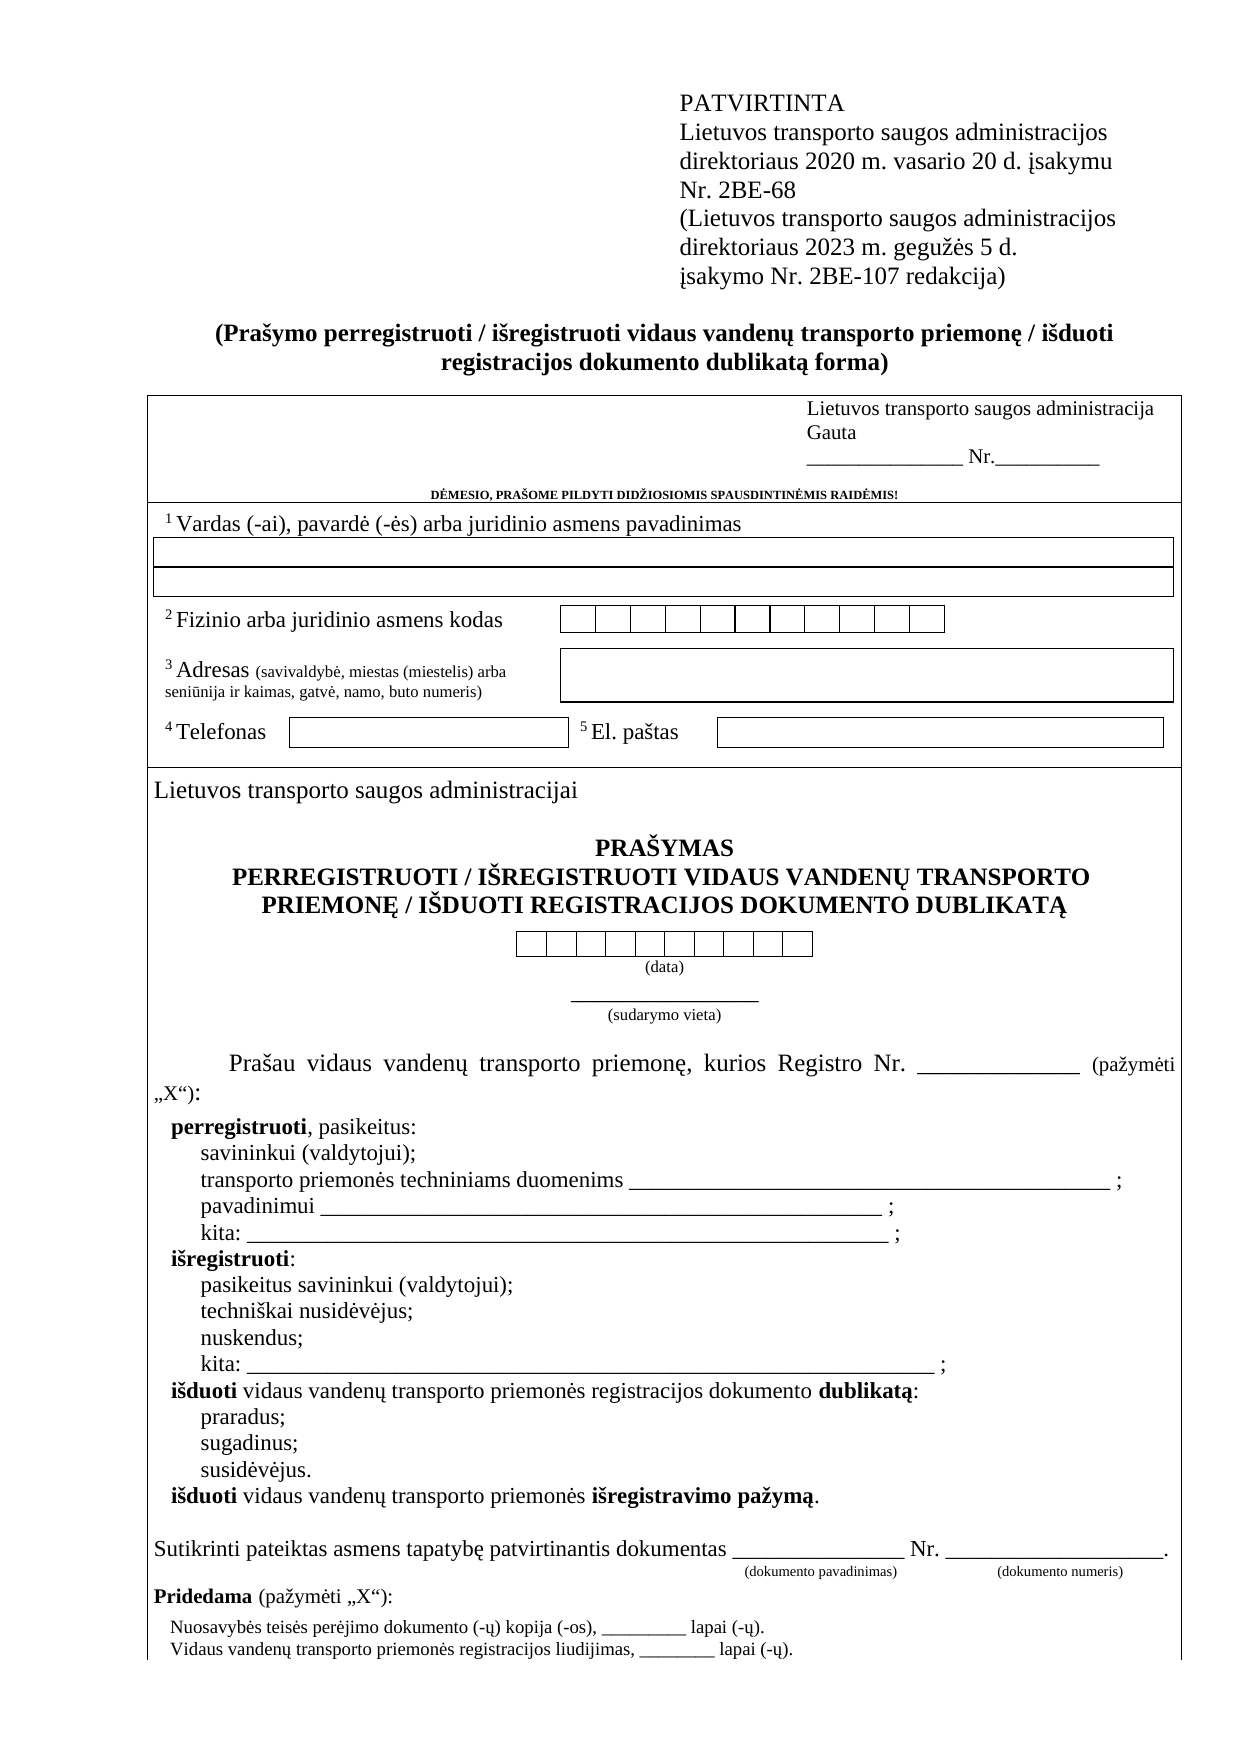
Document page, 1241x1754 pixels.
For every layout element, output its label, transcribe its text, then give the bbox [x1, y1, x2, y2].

table_header 3 Adresas (savivaldybė, miestas (miestelis) arba seniūnija ir kaimas, gatvė, namo, buto numeris) [154, 648, 560, 701]
table_header [577, 932, 605, 956]
table_header [805, 606, 839, 632]
text PATVIRTINTA [679, 88, 1181, 117]
table_cell Lietuvos transporto saugos administracijai PRAŠYMAS PERREGISTRUOTI / IŠREGISTRUOTI VIDAUS VANDENŲ TRANSPORTO PRIEMONĘ / IŠDUOTI REGISTRACIJOS DOKUMENTO DUBLIKATĄ (data) _______________ (sudarymo vieta) Prašau vidaus vandenų transporto priemonę, kurios Registro Nr. _____________ (pažymėti „X“): Sutikrinti pateiktas asmens tapatybę patvirtinantis dokumentas _______________ Nr. ___________________. (dokumento pavadinimas) (dokumento numeris) Pridedama (pažymėti „X“): [148, 768, 1181, 1659]
text Lietuvos transporto saugos administracijos [679, 117, 1181, 146]
table_header [290, 718, 568, 747]
text direktoriaus 2023 m. gegužės 5 d. [679, 232, 1181, 261]
table_header [606, 932, 635, 956]
text (Prašymo perregistruoti / išregistruoti vidaus vandenų transporto priemonę / išduoti registracijos dokumento dublikatą forma) [148, 318, 1181, 376]
table_header [840, 606, 874, 632]
table_header [754, 932, 782, 956]
table_header [547, 932, 576, 956]
table_header Lietuvos transporto saugos administracija Gauta _______________ Nr.__________ DĖMESIO, PRAŠOME PILDYTI DIDŽIOSIOMIS SPAUSDINTINĖMIS RAIDĖMIS! [148, 396, 1181, 502]
table_cell [154, 538, 1173, 566]
table_header perregistruoti, pasikeitus: [154, 1113, 1162, 1139]
table_cell [148, 503, 1181, 767]
table_header [631, 606, 665, 632]
table_header [665, 932, 694, 956]
table_header [636, 932, 664, 956]
table_header [875, 606, 909, 632]
text Nr. 2BE-68 [679, 175, 1181, 203]
table_cell Vidaus vandenų transporto priemonės registracijos liudijimas, ________ lapai (-ų). [154, 1638, 1162, 1659]
table_header 2 Fizinio arba juridinio asmens kodas [154, 605, 560, 632]
table_header [561, 606, 595, 632]
table_header [596, 606, 630, 632]
table_header Nuosavybės teisės perėjimo dokumento (-ų) kopija (-os), _________ lapai (-ų). [154, 1616, 1162, 1638]
table_header [718, 718, 1163, 747]
table_header 1 Vardas (-ai), pavardė (-ės) arba juridinio asmens pavadinimas [154, 510, 1173, 537]
table_cell išregistruoti: pasikeitus savininkui (valdytojui); techniškai nusidėvėjus; nuskendus; kita: ____________________________________________________________ ; [154, 1245, 1162, 1377]
text direktoriaus 2020 m. vasario 20 d. įsakymu [679, 146, 1181, 175]
text (Lietuvos transporto saugos administracijos [679, 203, 1181, 232]
table_header [517, 932, 546, 956]
table_header [561, 649, 1173, 701]
table_header [910, 606, 944, 632]
table_header [701, 606, 734, 632]
table_header [783, 932, 812, 956]
table_header [724, 932, 753, 956]
table_header 4 Telefonas [154, 717, 289, 747]
table_header [695, 932, 723, 956]
table_cell išduoti vidaus vandenų transporto priemonės registracijos dokumento dublikatą: praradus; sugadinus; susidėvėjus. [154, 1377, 1162, 1482]
table_header [666, 606, 700, 632]
table_header 5 El. paštas [569, 717, 717, 747]
table_cell [154, 568, 1173, 596]
text įsakymo Nr. 2BE-107 redakcija) [679, 261, 1181, 290]
table_cell išduoti vidaus vandenų transporto priemonės išregistravimo pažymą. [154, 1482, 1162, 1508]
table_header [771, 606, 804, 632]
table_header [736, 606, 769, 632]
table_cell savininkui (valdytojui); transporto priemonės techniniams duomenims __________________________________________ ; pavadinimui _________________________________________________ ; kita: ________________________________________________________ ; [154, 1140, 1162, 1245]
